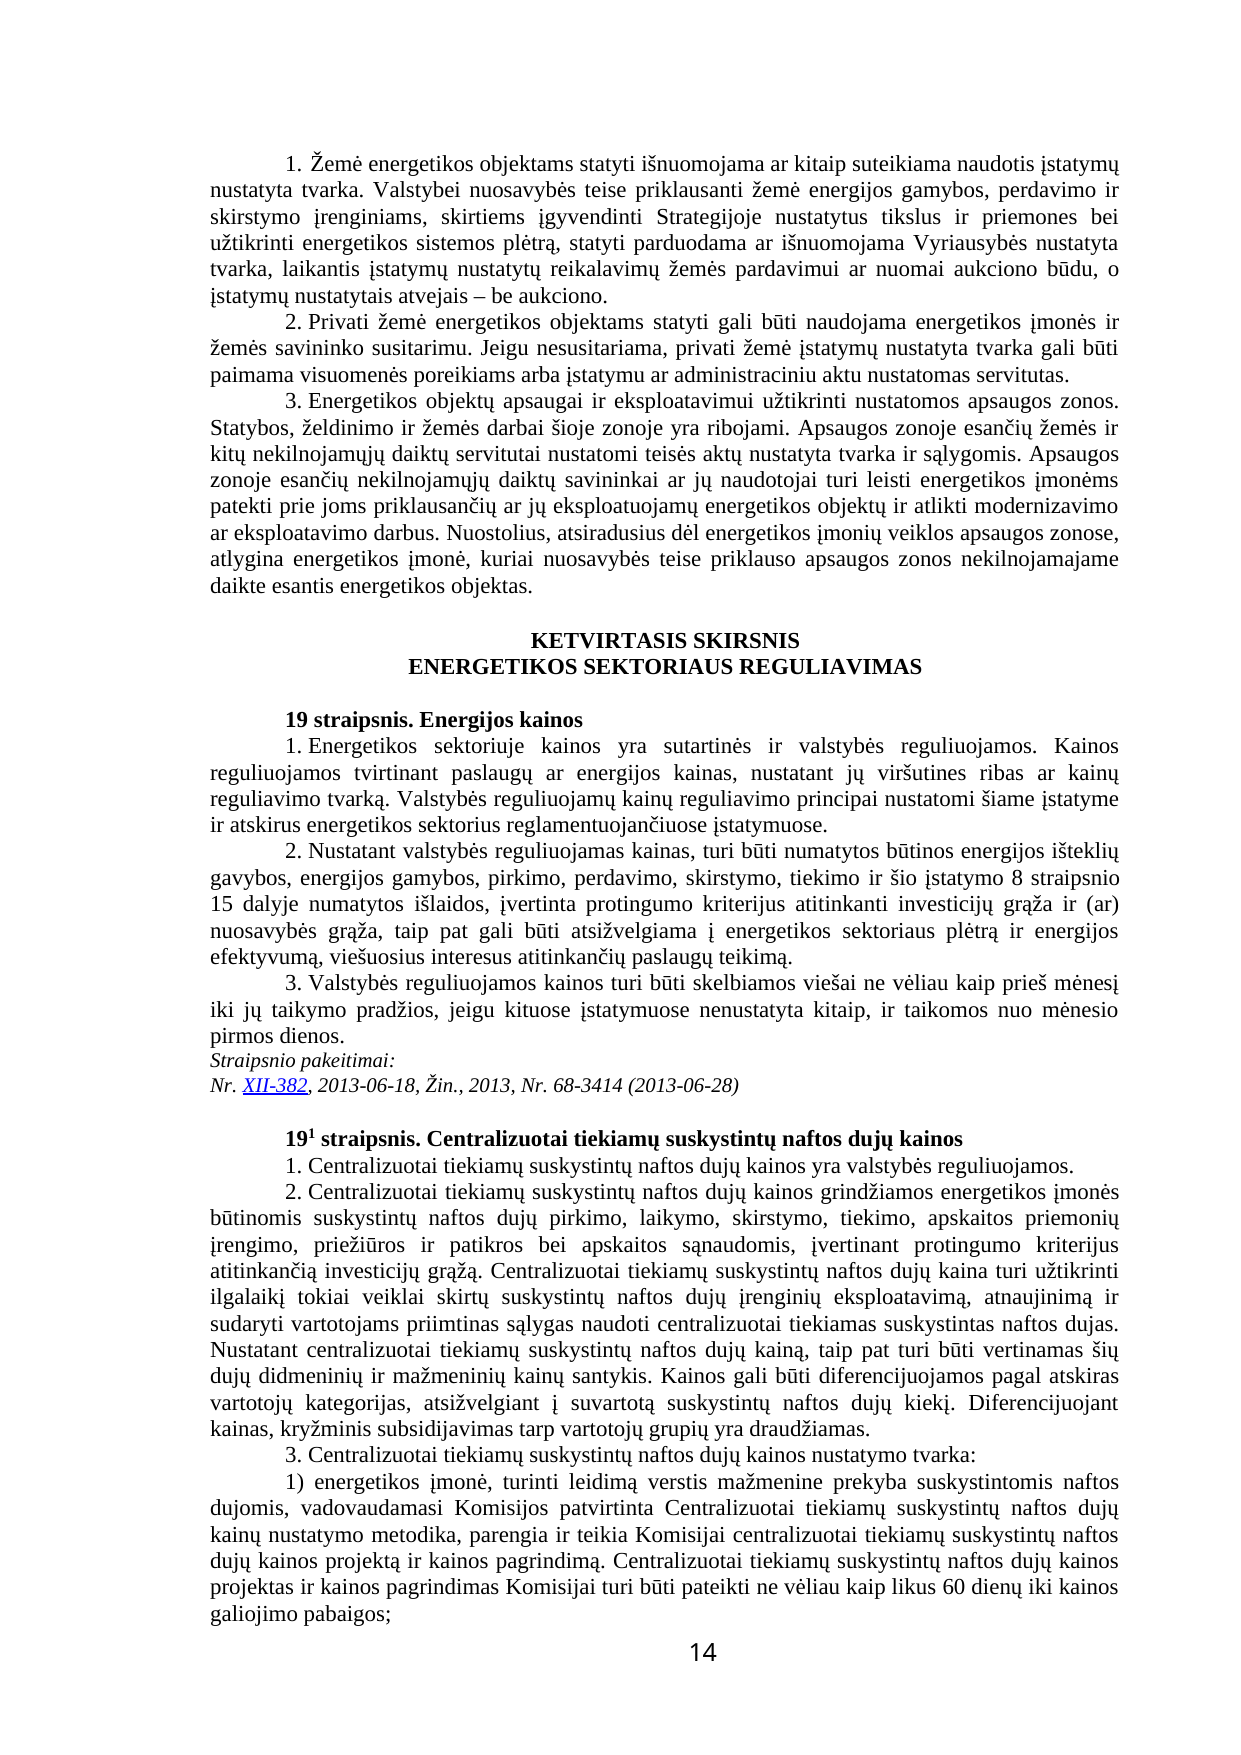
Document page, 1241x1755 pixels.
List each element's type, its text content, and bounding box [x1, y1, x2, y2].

text 191 straipsnis. Centralizuotai tiekiamų suskystintų naftos dujų kainos [210, 1125, 1120, 1152]
text 3. Valstybės reguliuojamos kainos turi būti skelbiamos viešai ne vėliau kaip prieš mėnesį iki jų taikymo pradžios, jeigu kituose įstatymuose nenustatyta kitaip, ir taikomos nuo mėnesio pirmos dienos. [210, 969, 1120, 1048]
subtitle KETVIRTASIS SKIRSNIS [210, 627, 1120, 653]
text 3. Centralizuotai tiekiamų suskystintų naftos dujų kainos nustatymo tvarka: [210, 1442, 1120, 1468]
text 1. Centralizuotai tiekiamų suskystintų naftos dujų kainos yra valstybės reguliuojamos. [210, 1152, 1120, 1178]
text 1. Energetikos sektoriuje kainos yra sutartinės ir valstybės reguliuojamos. Kainos reguliuojamos tvirtinant paslaugų ar energijos kainas, nustatant jų viršutines ribas ar kainų reguliavimo tvarką. Valstybės reguliuojamų kainų reguliavimo principai nustatomi šiame įstatyme ir atskirus energetikos sektorius reglamentuojančiuose įstatymuose. [210, 732, 1120, 838]
subtitle ENERGETIKOS SEKTORIAUS REGULIAVIMAS [210, 653, 1120, 679]
text 2. Nustatant valstybės reguliuojamas kainas, turi būti numatytos būtinos energijos išteklių gavybos, energijos gamybos, pirkimo, perdavimo, skirstymo, tiekimo ir šio įstatymo 8 straipsnio 15 dalyje numatytos išlaidos, įvertinta protingumo kriterijus atitinkanti investicijų grąža ir (ar) nuosavybės grąža, taip pat gali būti atsižvelgiama į energetikos sektoriaus plėtrą ir energijos efektyvumą, viešuosius interesus atitinkančių paslaugų teikimą. [210, 838, 1120, 969]
text 1. Žemė energetikos objektams statyti išnuomojama ar kitaip suteikiama naudotis įstatymų nustatyta tvarka. Valstybei nuosavybės teise priklausanti žemė energijos gamybos, perdavimo ir skirstymo įrenginiams, skirtiems įgyvendinti Strategijoje nustatytus tikslus ir priemones bei užtikrinti energetikos sistemos plėtrą, statyti parduodama ar išnuomojama Vyriausybės nustatyta tvarka, laikantis įstatymų nustatytų reikalavimų žemės pardavimui ar nuomai aukciono būdu, o įstatymų nustatytais atvejais – be aukciono. [210, 150, 1120, 308]
text Straipsnio pakeitimai: [210, 1048, 1120, 1072]
text 19 straipsnis. Energijos kainos [210, 706, 1120, 732]
text 1) energetikos įmonė, turinti leidimą verstis mažmenine prekyba suskystintomis naftos dujomis, vadovaudamasi Komisijos patvirtinta Centralizuotai tiekiamų suskystintų naftos dujų kainų nustatymo metodika, parengia ir teikia Komisijai centralizuotai tiekiamų suskystintų naftos dujų kainos projektą ir kainos pagrindimą. Centralizuotai tiekiamų suskystintų naftos dujų kainos projektas ir kainos pagrindimas Komisijai turi būti pateikti ne vėliau kaip likus 60 dienų iki kainos galiojimo pabaigos; [210, 1468, 1120, 1626]
text Nr. XII-382, 2013-06-18, Žin., 2013, Nr. 68-3414 (2013-06-28) [210, 1072, 1120, 1097]
text 3. Energetikos objektų apsaugai ir eksploatavimui užtikrinti nustatomos apsaugos zonos. Statybos, želdinimo ir žemės darbai šioje zonoje yra ribojami. Apsaugos zonoje esančių žemės ir kitų nekilnojamųjų daiktų servitutai nustatomi teisės aktų nustatyta tvarka ir sąlygomis. Apsaugos zonoje esančių nekilnojamųjų daiktų savininkai ar jų naudotojai turi leisti energetikos įmonėms patekti prie joms priklausančių ar jų eksploatuojamų energetikos objektų ir atlikti modernizavimo ar eksploatavimo darbus. Nuostolius, atsiradusius dėl energetikos įmonių veiklos apsaugos zonose, atlygina energetikos įmonė, kuriai nuosavybės teise priklauso apsaugos zonos nekilnojamajame daikte esantis energetikos objektas. [210, 387, 1120, 598]
text 2. Privati žemė energetikos objektams statyti gali būti naudojama energetikos įmonės ir žemės savininko susitarimu. Jeigu nesusitariama, privati žemė įstatymų nustatyta tvarka gali būti paimama visuomenės poreikiams arba įstatymu ar administraciniu aktu nustatomas servitutas. [210, 308, 1120, 387]
text 2. Centralizuotai tiekiamų suskystintų naftos dujų kainos grindžiamos energetikos įmonės būtinomis suskystintų naftos dujų pirkimo, laikymo, skirstymo, tiekimo, apskaitos priemonių įrengimo, priežiūros ir patikros bei apskaitos sąnaudomis, įvertinant protingumo kriterijus atitinkančią investicijų grąžą. Centralizuotai tiekiamų suskystintų naftos dujų kaina turi užtikrinti ilgalaikį tokiai veiklai skirtų suskystintų naftos dujų įrenginių eksploatavimą, atnaujinimą ir sudaryti vartotojams priimtinas sąlygas naudoti centralizuotai tiekiamas suskystintas naftos dujas. Nustatant centralizuotai tiekiamų suskystintų naftos dujų kainą, taip pat turi būti vertinamas šių dujų didmeninių ir mažmeninių kainų santykis. Kainos gali būti diferencijuojamos pagal atskiras vartotojų kategorijas, atsižvelgiant į suvartotą suskystintų naftos dujų kiekį. Diferencijuojant kainas, kryžminis subsidijavimas tarp vartotojų grupių yra draudžiamas. [210, 1178, 1120, 1442]
